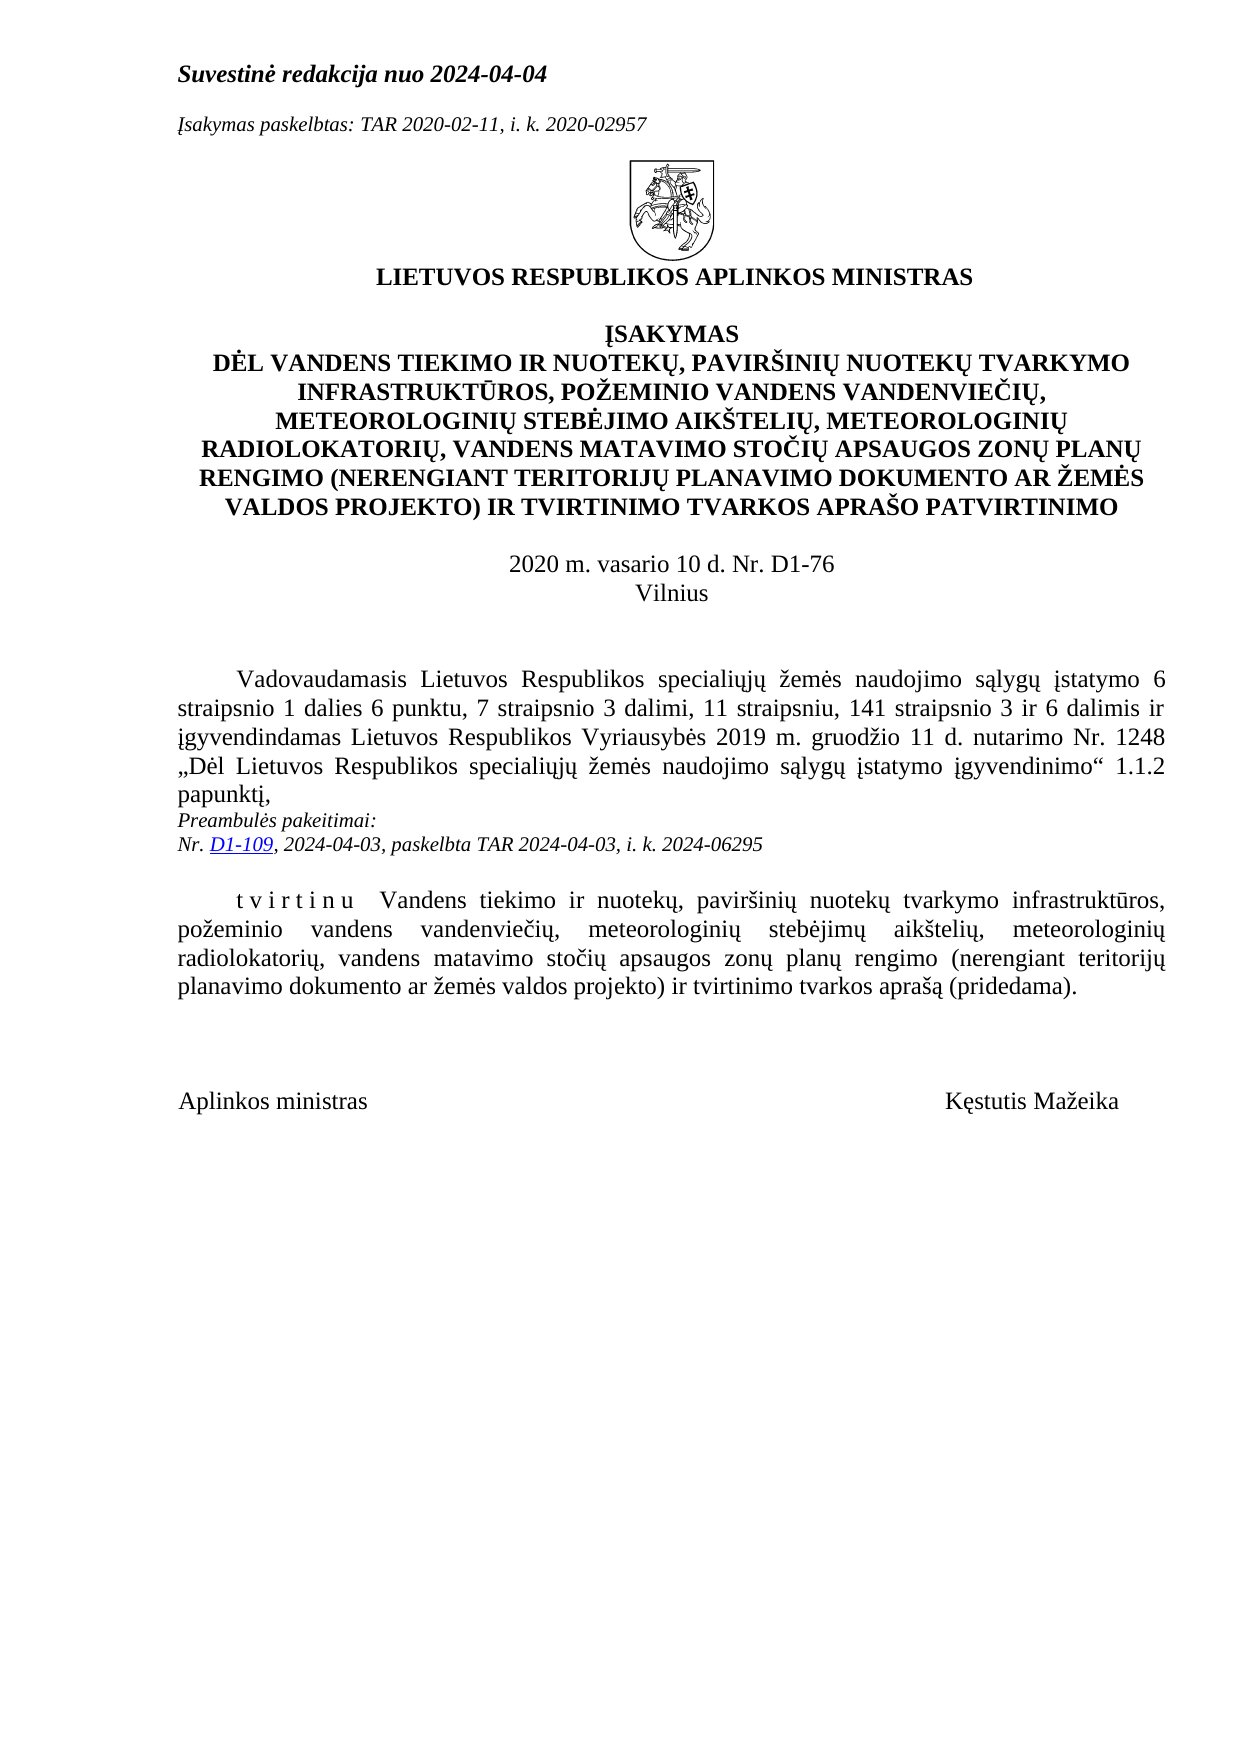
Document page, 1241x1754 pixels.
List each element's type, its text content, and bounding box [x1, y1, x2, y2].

text Vilnius [177, 578, 1166, 607]
text Aplinkos ministras Kęstutis Mažeika [178, 1086, 1163, 1115]
text Nr. D1-109, 2024-04-03, paskelbta TAR 2024-04-03, i. k. 2024-06295 [177, 832, 1166, 856]
text LIETUVOS RESPUBLIKOS APLINKOS MINISTRAS [177, 262, 1166, 291]
text Suvestinė redakcija nuo 2024-04-04 [177, 59, 1166, 88]
text 2020 m. vasario 10 d. Nr. D1-76 [177, 549, 1166, 578]
text DĖL VANDENS TIEKIMO IR NUOTEKŲ, PAVIRŠINIŲ NUOTEKŲ TVARKYMO INFRASTRUKTŪROS, POŽEMINIO VANDENS VANDENVIEČIŲ, METEOROLOGINIŲ STEBĖJIMO AIKŠTELIŲ, METEOROLOGINIŲ RADIOLOKATORIŲ, VANDENS MATAVIMO STOČIŲ APSAUGOS ZONŲ PLANŲ RENGIMO (NERENGIANT TERITORIJŲ PLANAVIMO DOKUMENTO AR ŽEMĖS VALDOS PROJEKTO) IR TVIRTINIMO TVARKOS APRAŠO PATVIRTINIMO [177, 348, 1166, 521]
text Vadovaudamasis Lietuvos Respublikos specialiųjų žemės naudojimo sąlygų įstatymo 6 straipsnio 1 dalies 6 punktu, 7 straipsnio 3 dalimi, 11 straipsniu, 141 straipsnio 3 ir 6 dalimis ir įgyvendindamas Lietuvos Respublikos Vyriausybės 2019 m. gruodžio 11 d. nutarimo Nr. 1248 „Dėl Lietuvos Respublikos specialiųjų žemės naudojimo sąlygų įstatymo įgyvendinimo“ 1.1.2 papunktį, [177, 664, 1166, 808]
text Įsakymas paskelbtas: TAR 2020-02-11, i. k. 2020-02957 [177, 112, 1166, 136]
text ĮSAKYMAS [177, 319, 1166, 348]
text tvirtinu Vandens tiekimo ir nuotekų, paviršinių nuotekų tvarkymo infrastruktūros, požeminio vandens vandenviečių, meteorologinių stebėjimų aikštelių, meteorologinių radiolokatorių, vandens matavimo stočių apsaugos zonų planų rengimo (nerengiant teritorijų planavimo dokumento ar žemės valdos projekto) ir tvirtinimo tvarkos aprašą (pridedama). [177, 885, 1166, 1000]
text Preambulės pakeitimai: [177, 808, 1166, 832]
